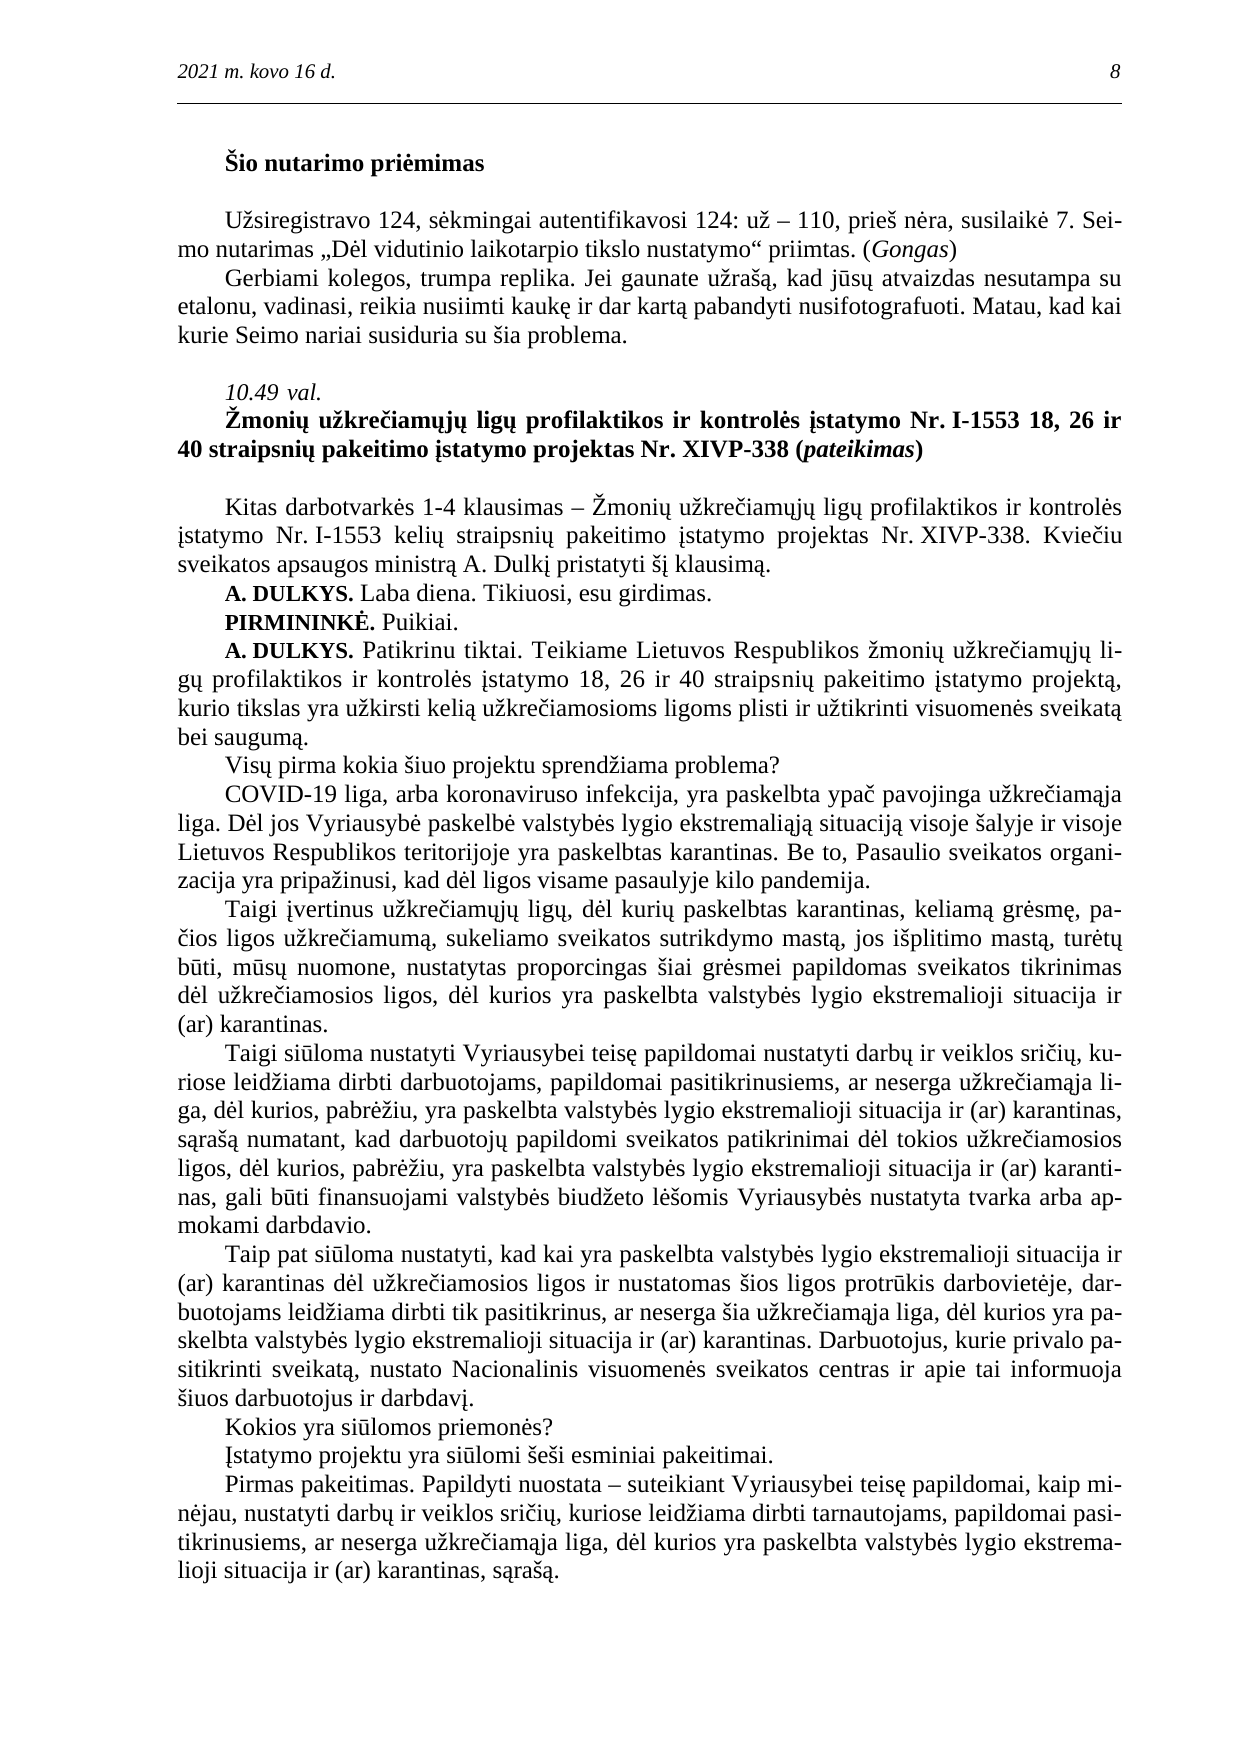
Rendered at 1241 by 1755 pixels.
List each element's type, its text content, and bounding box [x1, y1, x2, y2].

text PIRMININKĖ. Pui­kiai. [177, 607, 1122, 635]
text A. DULKYS. La­ba die­na. Ti­kiuo­si, esu gir­di­mas. [177, 578, 1122, 607]
text Tai­gi įver­ti­nus už­kre­čia­mų­jų li­gų, dėl ku­rių pa­skelb­tas ka­ran­ti­nas, ke­lia­mą grės­mę, pa­čios li­gos už­kre­čia­mu­mą, su­ke­lia­mo svei­ka­tos su­trik­dy­mo mas­tą, jos iš­pli­ti­mo mas­tą, tu­rė­tų bū­ti, mū­sų nuo­mo­ne, nu­sta­ty­tas pro­por­cin­gas šiai grės­mei pa­pil­do­mas svei­ka­tos tik­ri­ni­mas dėl už­kre­čia­mo­sios li­gos, dėl ku­rios yra pa­skelb­ta vals­ty­bės ly­gio eks­tre­ma­lio­ji si­tu­a­ci­ja ir (ar) ka­ran­ti­nas. [177, 894, 1122, 1038]
text COVID-19 li­ga, ar­ba ko­ro­na­vi­ru­so in­fek­ci­ja, yra pa­skelb­ta ypač pa­vo­jin­ga už­kre­čia­mą­ja li­ga. Dėl jos Vy­riau­sy­bė pa­skel­bė vals­ty­bės ly­gio eks­tre­ma­li­ą­ją si­tu­a­ci­ją vi­so­je ša­ly­je ir vi­so­je Lie­tu­vos Res­pub­li­kos te­ri­to­ri­jo­je yra pa­skelb­tas ka­ran­ti­nas. Be to, Pa­sau­lio svei­ka­tos or­ga­ni­za­ci­ja yra pri­pa­ži­nu­si, kad dėl li­gos vi­sa­me pa­sau­ly­je ki­lo pan­de­mi­ja. [177, 779, 1122, 894]
text Šio nu­ta­ri­mo pri­ėmi­mas [177, 148, 1122, 176]
text Pir­mas pa­kei­ti­mas. Pa­pil­dy­ti nuo­sta­ta – su­tei­kiant Vy­riau­sy­bei tei­sę pa­pil­do­mai, kaip mi­nė­jau, nu­sta­ty­ti dar­bų ir veik­los sri­čių, ku­rio­se lei­džia­ma dirb­ti tar­nau­to­jams, pa­pil­do­mai pa­si­tik­ri­nu­siems, ar ne­ser­ga už­kre­čia­mą­ja li­ga, dėl ku­rios yra pa­skelb­ta vals­ty­bės ly­gio eks­tre­ma­lio­ji si­tu­a­ci­ja ir (ar) ka­ran­ti­nas, są­ra­šą. [177, 1469, 1122, 1584]
text Tai­gi siū­lo­ma nu­sta­ty­ti Vy­riau­sy­bei tei­sę pa­pil­do­mai nu­sta­ty­ti dar­bų ir veik­los sri­čių, ku­rio­se lei­džia­ma dirb­ti dar­buo­to­jams, pa­pil­do­mai pa­si­tik­ri­nu­siems, ar ne­ser­ga už­kre­čia­mą­ja li­ga, dėl ku­rios, pa­brė­žiu, yra pa­skelb­ta vals­ty­bės ly­gio eks­tre­ma­lio­ji si­tu­a­ci­ja ir (ar) ka­ran­ti­nas, są­ra­šą nu­ma­tant, kad dar­buo­to­jų pa­pil­do­mi svei­ka­tos pa­tik­ri­ni­mai dėl to­kios už­kre­čia­mo­sios li­gos, dėl ku­rios, pa­brė­žiu, yra pa­skelb­ta vals­ty­bės ly­gio eks­tre­ma­lio­ji si­tu­a­ci­ja ir (ar) ka­ran­ti­nas, ga­li bū­ti fi­nan­suo­ja­mi vals­ty­bės biu­dže­to lė­šo­mis Vy­riau­sy­bės nu­sta­ty­ta tvar­ka ar­ba ap­mo­ka­mi darb­da­vio. [177, 1038, 1122, 1239]
text Ger­bia­mi ko­le­gos, trum­pa re­pli­ka. Jei gau­na­te už­ra­šą, kad jū­sų at­vaiz­das ne­su­tam­pa su eta­lo­nu, va­di­na­si, rei­kia nu­si­im­ti kau­kę ir dar kar­tą pa­ban­dy­ti nu­si­fo­tog­ra­fuo­ti. Ma­tau, kad kai ku­rie Sei­mo na­riai su­si­du­ria su šia pro­ble­ma. [177, 263, 1122, 349]
text Ki­tas dar­bo­tvarkės 1-4 klau­si­mas – Žmo­nių už­kre­čia­mų­jų li­gų pro­fi­lak­ti­kos ir kon­tro­lės įsta­ty­mo Nr. I-1553 ke­lių straips­nių pa­kei­ti­mo įsta­ty­mo pro­jek­tas Nr. XIVP-338. Kvie­čiu svei­ka­tos ap­sau­gos mi­nist­rą A. Dul­kį pri­sta­ty­ti šį klau­si­mą. [177, 492, 1122, 578]
text 10.49 val. [224, 378, 1122, 405]
text Žmo­nių už­kre­čia­mų­jų li­gų pro­fi­lak­ti­kos ir kon­tro­lės įsta­ty­mo Nr. I-1553 18, 26 ir 40 straips­nių pa­kei­ti­mo įsta­ty­mo pro­jek­tas Nr. XIVP-338 (pa­tei­ki­mas) [177, 405, 1122, 463]
text A. DULKYS. Pa­tik­ri­nu tik­tai. Tei­kia­me Lie­tu­vos Res­pub­li­kos žmo­nių už­kre­čia­mų­jų li­gų pro­fi­lak­ti­kos ir kon­tro­lės įsta­ty­mo 18, 26 ir 40 straips­nių pa­kei­ti­mo įsta­ty­mo pro­jek­tą, ku­rio tiks­las yra už­kirs­ti ke­lią už­kre­čia­mosioms li­goms pli­sti ir už­tik­rin­ti vi­suo­me­nės svei­ka­tą bei sau­gu­mą. [177, 635, 1122, 750]
text Taip pat siū­lo­ma nu­sta­ty­ti, kad kai yra pa­skelb­ta vals­ty­bės ly­gio eks­tre­ma­lio­ji si­tu­a­ci­ja ir (ar) ka­ran­ti­nas dėl už­kre­čia­mo­sios li­gos ir nu­sta­to­mas šios li­gos pro­trū­kis dar­bo­vie­tė­je, dar­buo­to­jams lei­džia­ma dirb­ti tik pa­si­tik­ri­nus, ar ne­ser­ga šia už­kre­čia­mą­ja li­ga, dėl ku­rios yra pa­skelb­ta vals­ty­bės ly­gio eks­tre­ma­lio­ji si­tu­a­ci­ja ir (ar) ka­ran­ti­nas. Dar­buo­to­jus, ku­rie pri­va­lo pa­si­tik­rin­ti svei­ka­tą, nu­sta­to Na­cio­na­li­nis vi­suo­me­nės svei­ka­tos cen­tras ir apie tai in­for­muo­ja šiuos dar­buo­to­jus ir darb­da­vį. [177, 1239, 1122, 1412]
text Vi­sų pir­ma ko­kia šiuo pro­jek­tu spren­džia­ma pro­ble­ma? [177, 750, 1122, 779]
text Už­si­re­gist­ra­vo 124, sėk­min­gai au­ten­ti­fi­ka­vo­si 124: už – 110, prieš nė­ra, su­si­lai­kė 7. Sei­mo nu­ta­ri­mas „Dėl vi­du­ti­nio lai­ko­tar­pio tiks­lo nu­sta­ty­mo“ pri­im­tas. (Gon­gas) [177, 205, 1122, 263]
text Ko­kios yra siū­lo­mos prie­mo­nės? [177, 1412, 1122, 1440]
text Įsta­ty­mo pro­jek­tu yra siū­lo­mi še­ši es­mi­niai pa­kei­ti­mai. [177, 1440, 1122, 1469]
